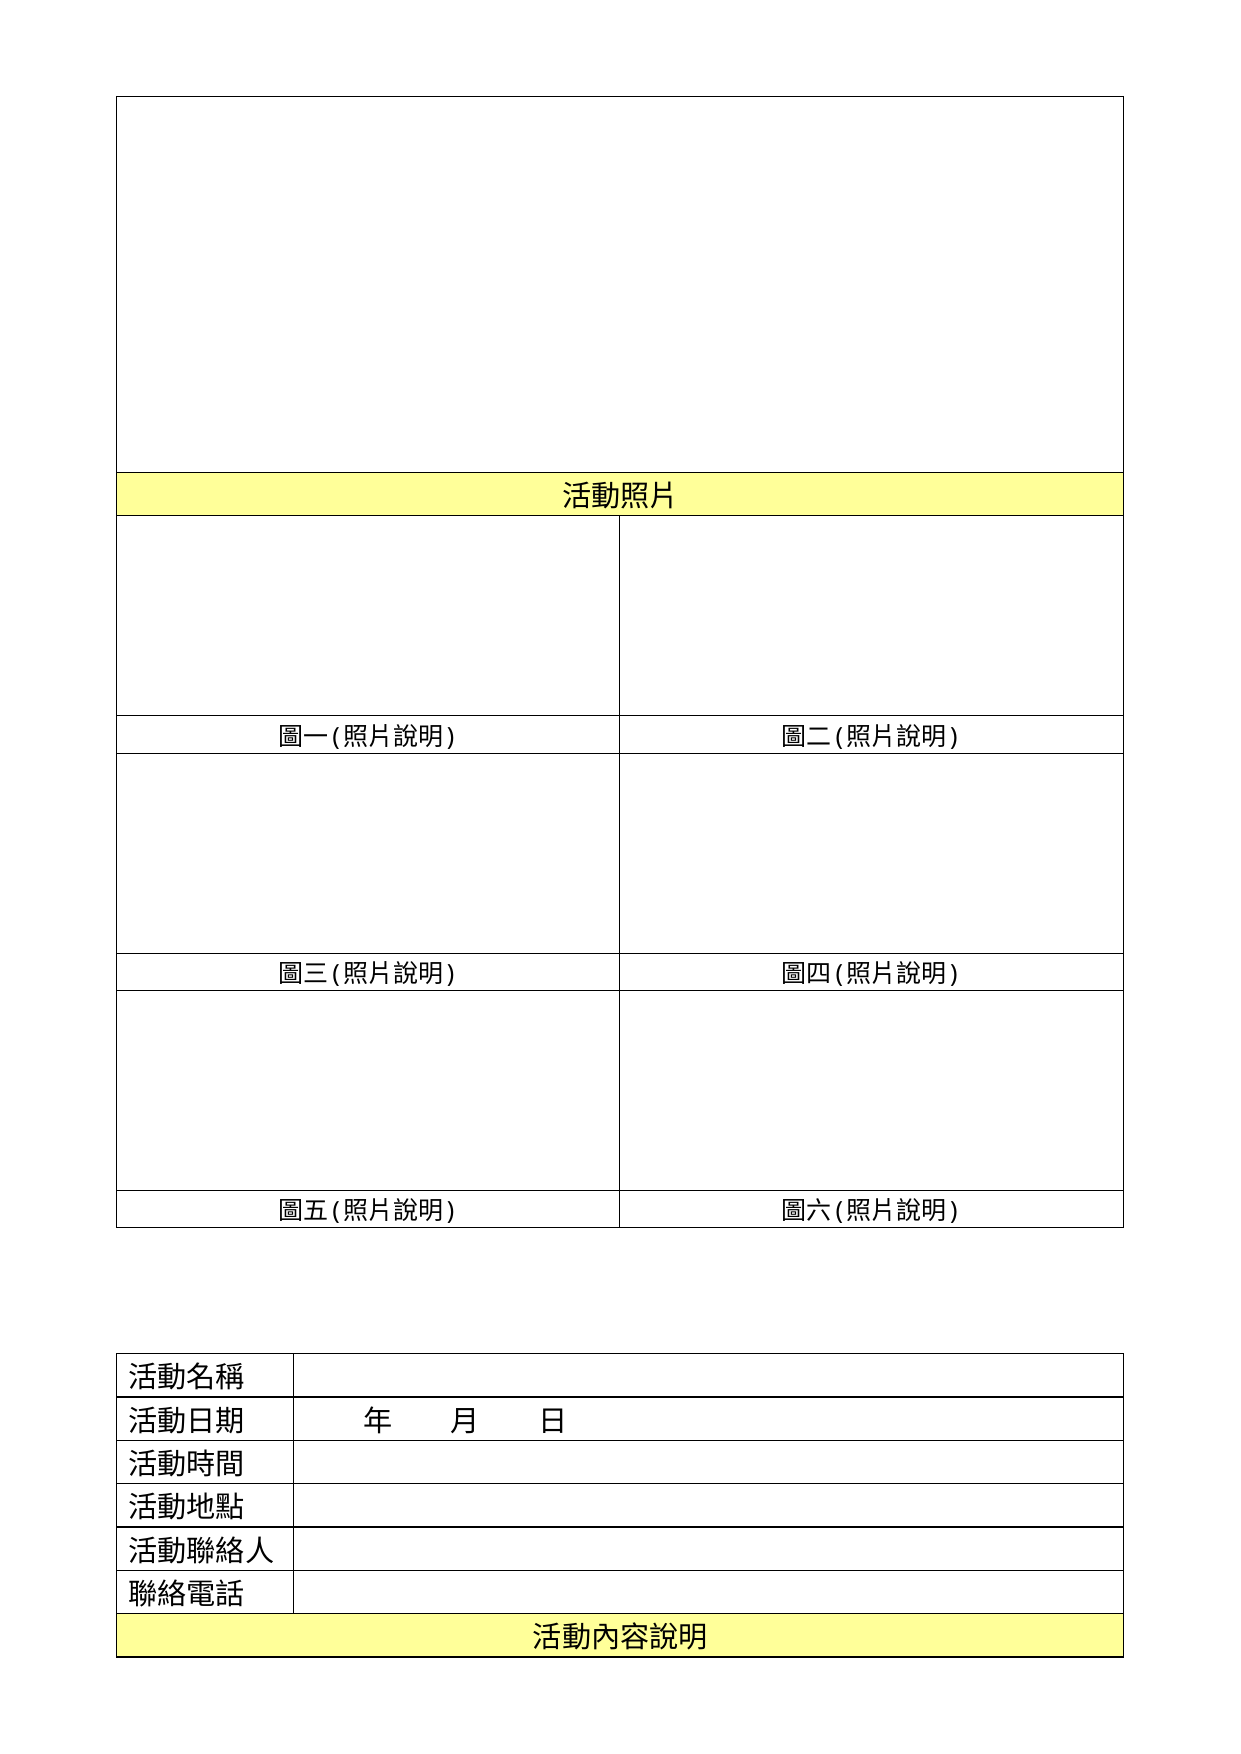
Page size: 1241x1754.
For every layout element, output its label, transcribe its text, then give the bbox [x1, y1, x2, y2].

table_cell [294, 1571, 1123, 1613]
table_cell 年 月 日 [294, 1398, 1123, 1440]
table_cell [294, 1441, 1123, 1483]
table_cell 圖一(照片說明) [117, 716, 619, 752]
table_cell [294, 1484, 1123, 1526]
table_header 活動名稱 [117, 1354, 293, 1396]
table_cell [117, 516, 619, 715]
table_cell 圖三(照片說明) [117, 954, 619, 990]
table_cell [117, 97, 1123, 472]
table_cell 圖二(照片說明) [620, 716, 1123, 752]
table_cell 活動日期 [117, 1398, 293, 1440]
table_cell 聯絡電話 [117, 1571, 293, 1613]
table_cell 圖四(照片說明) [620, 954, 1123, 990]
table_cell [620, 754, 1123, 952]
table_cell 活動照片 [117, 473, 1123, 515]
table_cell [117, 991, 619, 1190]
table_cell [294, 1528, 1123, 1570]
table_cell 活動時間 [117, 1441, 293, 1483]
table_cell 活動內容說明 [117, 1614, 1123, 1656]
table_cell [620, 991, 1123, 1190]
table_header [294, 1354, 1123, 1396]
table_cell 圖六(照片說明) [620, 1191, 1123, 1227]
table_cell 圖五(照片說明) [117, 1191, 619, 1227]
table_cell [620, 516, 1123, 715]
table_cell 活動地點 [117, 1484, 293, 1526]
table_cell [117, 754, 619, 952]
table_cell 活動聯絡人 [117, 1528, 293, 1570]
